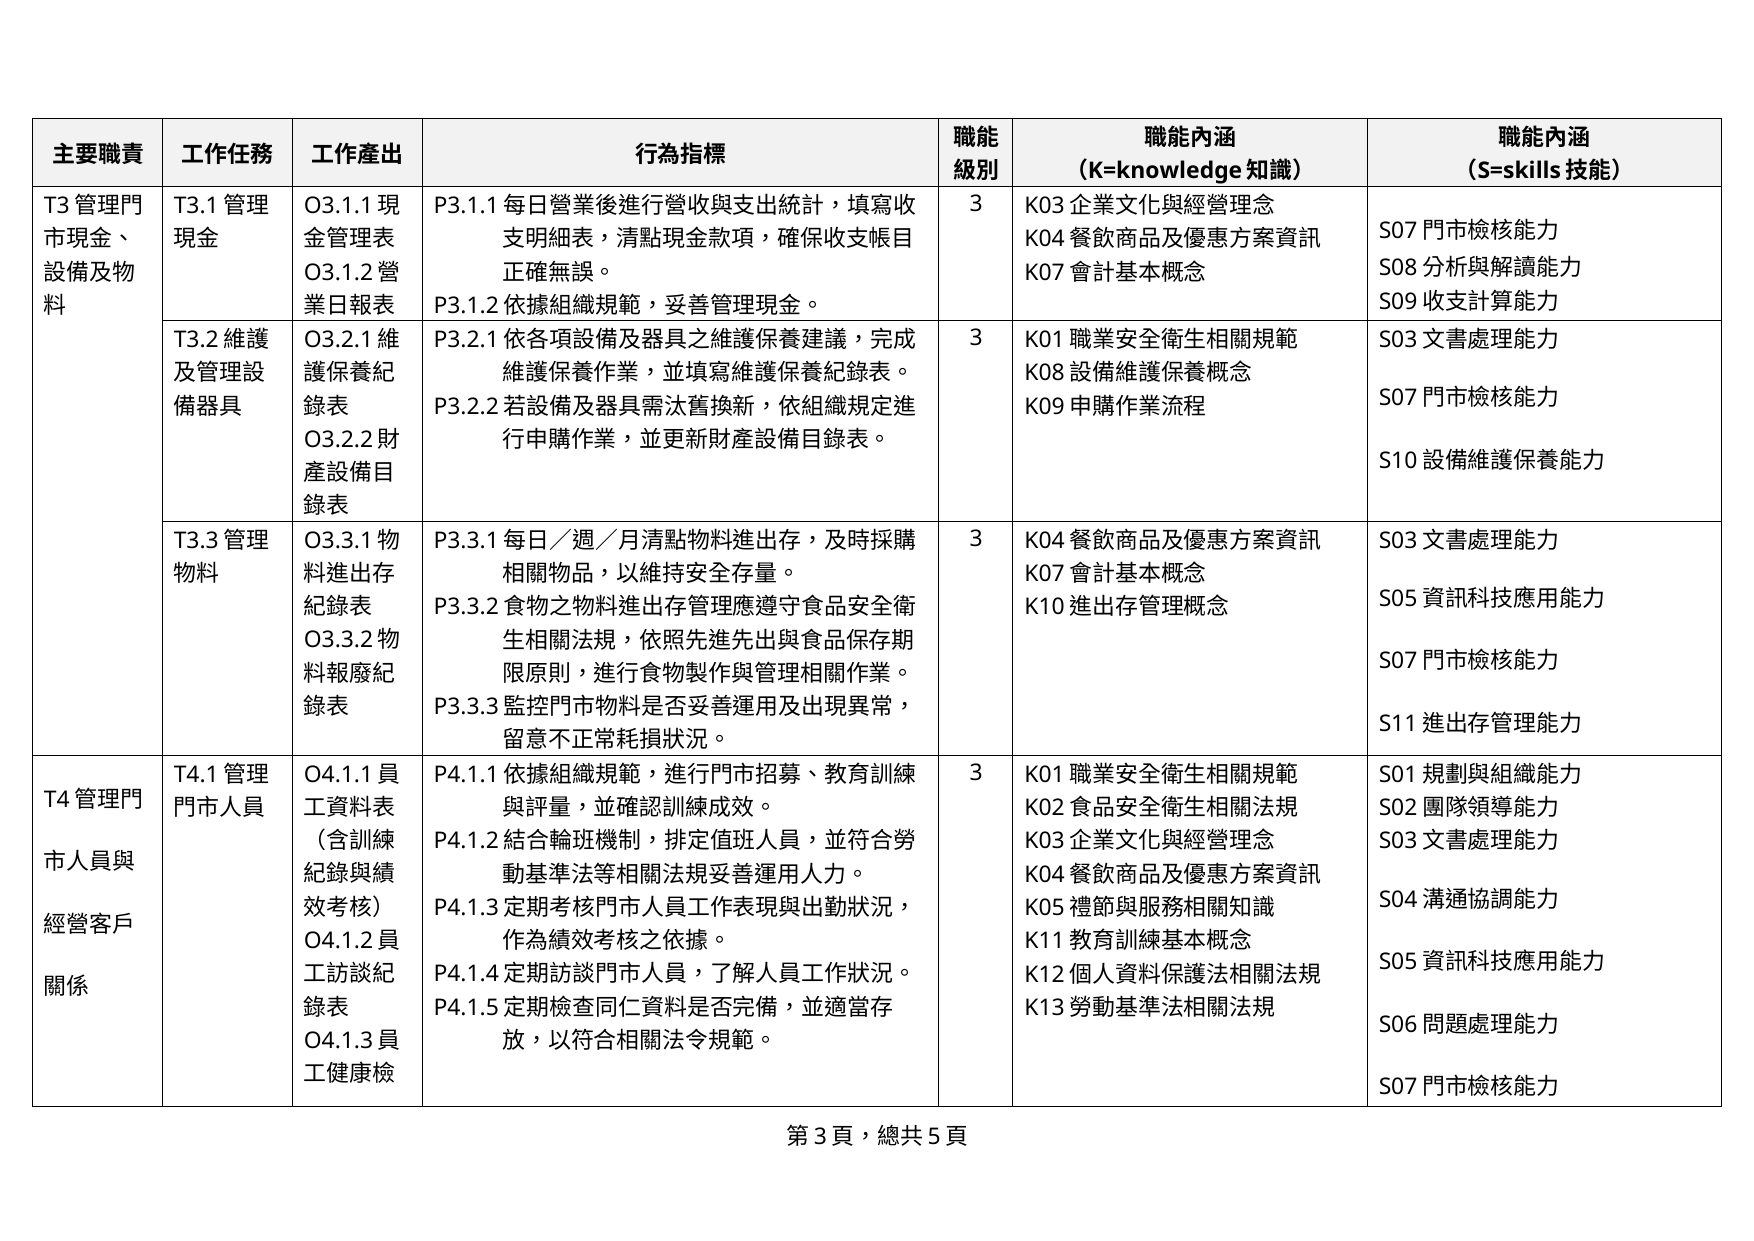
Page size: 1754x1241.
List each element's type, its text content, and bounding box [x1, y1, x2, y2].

table_cell T4.1管理門市人員 [163, 756, 292, 1106]
table_cell K03企業文化與經營理念 K04餐飲商品及優惠方案資訊 K07會計基本概念 [1013, 187, 1367, 320]
table_cell K01職業安全衛生相關規範 K02食品安全衛生相關法規 K03企業文化與經營理念 K04餐飲商品及優惠方案資訊 K05禮節與服務相關知識 K11教育訓練基本概念 K12個人資料保護法相關法規 K13勞動基準法相關法規 [1013, 756, 1367, 1106]
table_cell T3管理門市現金、設備及物料 [33, 187, 162, 754]
table_header 主要職責 [33, 119, 162, 186]
table_header 職能內涵 （K=knowledge知識） [1013, 119, 1367, 186]
table_cell P3.3.1每日／週／月清點物料進出存，及時採購相關物品，以維持安全存量。 P3.3.2食物之物料進出存管理應遵守食品安全衛生相關法規，依照先進先出與食品保存期限原則，進行食物製作與管理相關作業。 P3.3.3監控門市物料是否妥善運用及出現異常，留意不正常耗損狀況。 [423, 522, 938, 754]
table_cell P3.1.1每日營業後進行營收與支出統計，填寫收支明細表，清點現金款項，確保收支帳目正確無誤。 P3.1.2依據組織規範，妥善管理現金。 [423, 187, 938, 320]
table_cell T3.3管理物料 [163, 522, 292, 754]
table_cell T4管理門市人員與經營客戶關係 [33, 756, 162, 1106]
table_header 職能內涵 （S=skills技能） [1368, 119, 1721, 186]
table_cell 3 [939, 522, 1012, 754]
table_cell S01規劃與組織能力 S02團隊領導能力 S03文書處理能力 S04溝通協調能力 S05資訊科技應用能力 S06問題處理能力 S07門市檢核能力 [1368, 756, 1721, 1106]
table_cell 3 [939, 321, 1012, 521]
table_header 工作任務 [163, 119, 292, 186]
table_cell K04餐飲商品及優惠方案資訊 K07會計基本概念 K10進出存管理概念 [1013, 522, 1367, 754]
table_cell O3.2.1維護保養紀錄表 O3.2.2財產設備目錄表 [293, 321, 422, 521]
table_header 職能 級別 [939, 119, 1012, 186]
table_cell O3.1.1現金管理表 O3.1.2營業日報表 [293, 187, 422, 320]
table_cell S03文書處理能力 S05資訊科技應用能力 S07門市檢核能力 S11進出存管理能力 [1368, 522, 1721, 754]
table_cell T3.2維護及管理設備器具 [163, 321, 292, 521]
table_cell O4.1.1員工資料表（含訓練紀錄與績效考核） O4.1.2員工訪談紀錄表 O4.1.3員工健康檢 [293, 756, 422, 1106]
table_cell P3.2.1依各項設備及器具之維護保養建議，完成維護保養作業，並填寫維護保養紀錄表。 P3.2.2若設備及器具需汰舊換新，依組織規定進行申購作業，並更新財產設備目錄表。 [423, 321, 938, 521]
table_cell S03文書處理能力 S07門市檢核能力 S10設備維護保養能力 [1368, 321, 1721, 521]
table_cell P4.1.1依據組織規範，進行門市招募、教育訓練與評量，並確認訓練成效。 P4.1.2結合輪班機制，排定值班人員，並符合勞動基準法等相關法規妥善運用人力。 P4.1.3定期考核門市人員工作表現與出勤狀況，作為績效考核之依據。 P4.1.4定期訪談門市人員，了解人員工作狀況。 P4.1.5定期檢查同仁資料是否完備，並適當存放，以符合相關法令規範。 [423, 756, 938, 1106]
table_cell S07門市檢核能力 S08分析與解讀能力 S09收支計算能力 [1368, 187, 1721, 320]
table_cell K01職業安全衛生相關規範 K08設備維護保養概念 K09申購作業流程 [1013, 321, 1367, 521]
table_cell 3 [939, 756, 1012, 1106]
table_header 工作產出 [293, 119, 422, 186]
table_cell T3.1管理現金 [163, 187, 292, 320]
table_cell 3 [939, 187, 1012, 320]
table_header 行為指標 [423, 119, 938, 186]
table_cell O3.3.1物料進出存紀錄表 O3.3.2物料報廢紀錄表 [293, 522, 422, 754]
